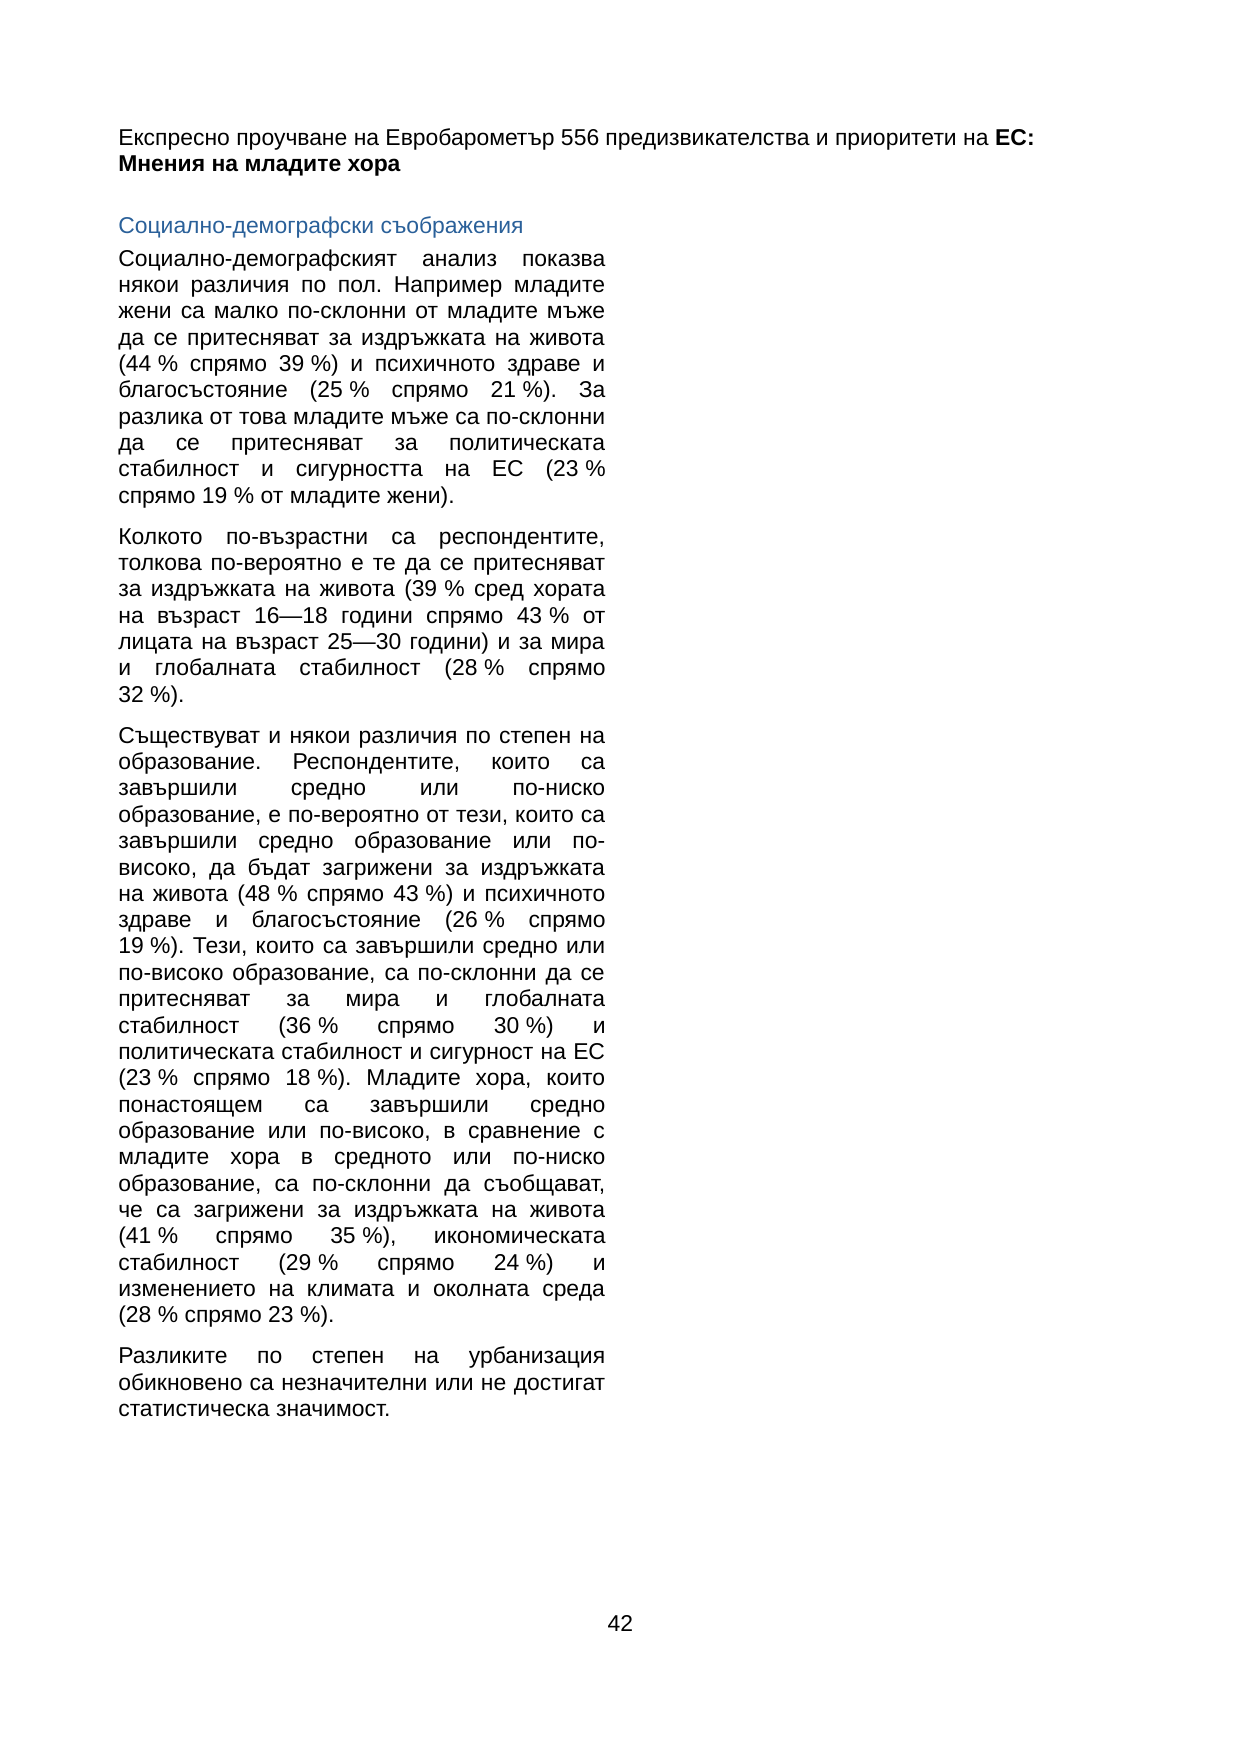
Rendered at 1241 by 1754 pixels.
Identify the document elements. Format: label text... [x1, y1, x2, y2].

text Колкото по-възрастни са респондентите, толкова по-вероятно е те да се притесняват за издръжката на живота (39 % сред хората на възраст 16—18 години спрямо 43 % от лицата на възраст 25—30 години) и за мира и глобалната стабилност (28 % спрямо 32 %). [118, 523, 605, 707]
text Разликите по степен на урбанизация обикновено са незначителни или не достигат статистическа значимост. [118, 1342, 605, 1421]
text Социално-демографският анализ показва някои различия по пол. Например младите жени са малко по-склонни от младите мъже да се притесняват за издръжката на живота (44 % спрямо 39 %) и психичното здраве и благосъстояние (25 % спрямо 21 %). За разлика от това младите мъже са по-склонни да се притесняват за политическата стабилност и сигурността на ЕС (23 % спрямо 19 % от младите жени). [118, 244, 605, 508]
text Социално-демографски съображения [118, 212, 605, 238]
text Съществуват и някои различия по степен на образование. Респондентите, които са завършили средно или по-ниско образование, е по-вероятно от тези, които са завършили средно образование или по-високо, да бъдат загрижени за издръжката на живота (48 % спрямо 43 %) и психичното здраве и благосъстояние (26 % спрямо 19 %). Тези, които са завършили средно или по-високо образование, са по-склонни да се притесняват за мира и глобалната стабилност (36 % спрямо 30 %) и политическата стабилност и сигурност на ЕС (23 % спрямо 18 %). Младите хора, които понастоящем са завършили средно образование или по-високо, в сравнение с младите хора в средното или по-ниско образование, са по-склонни да съобщават, че са загрижени за издръжката на живота (41 % спрямо 35 %), икономическата стабилност (29 % спрямо 24 %) и изменението на климата и околната среда (28 % спрямо 23 %). [118, 722, 605, 1328]
